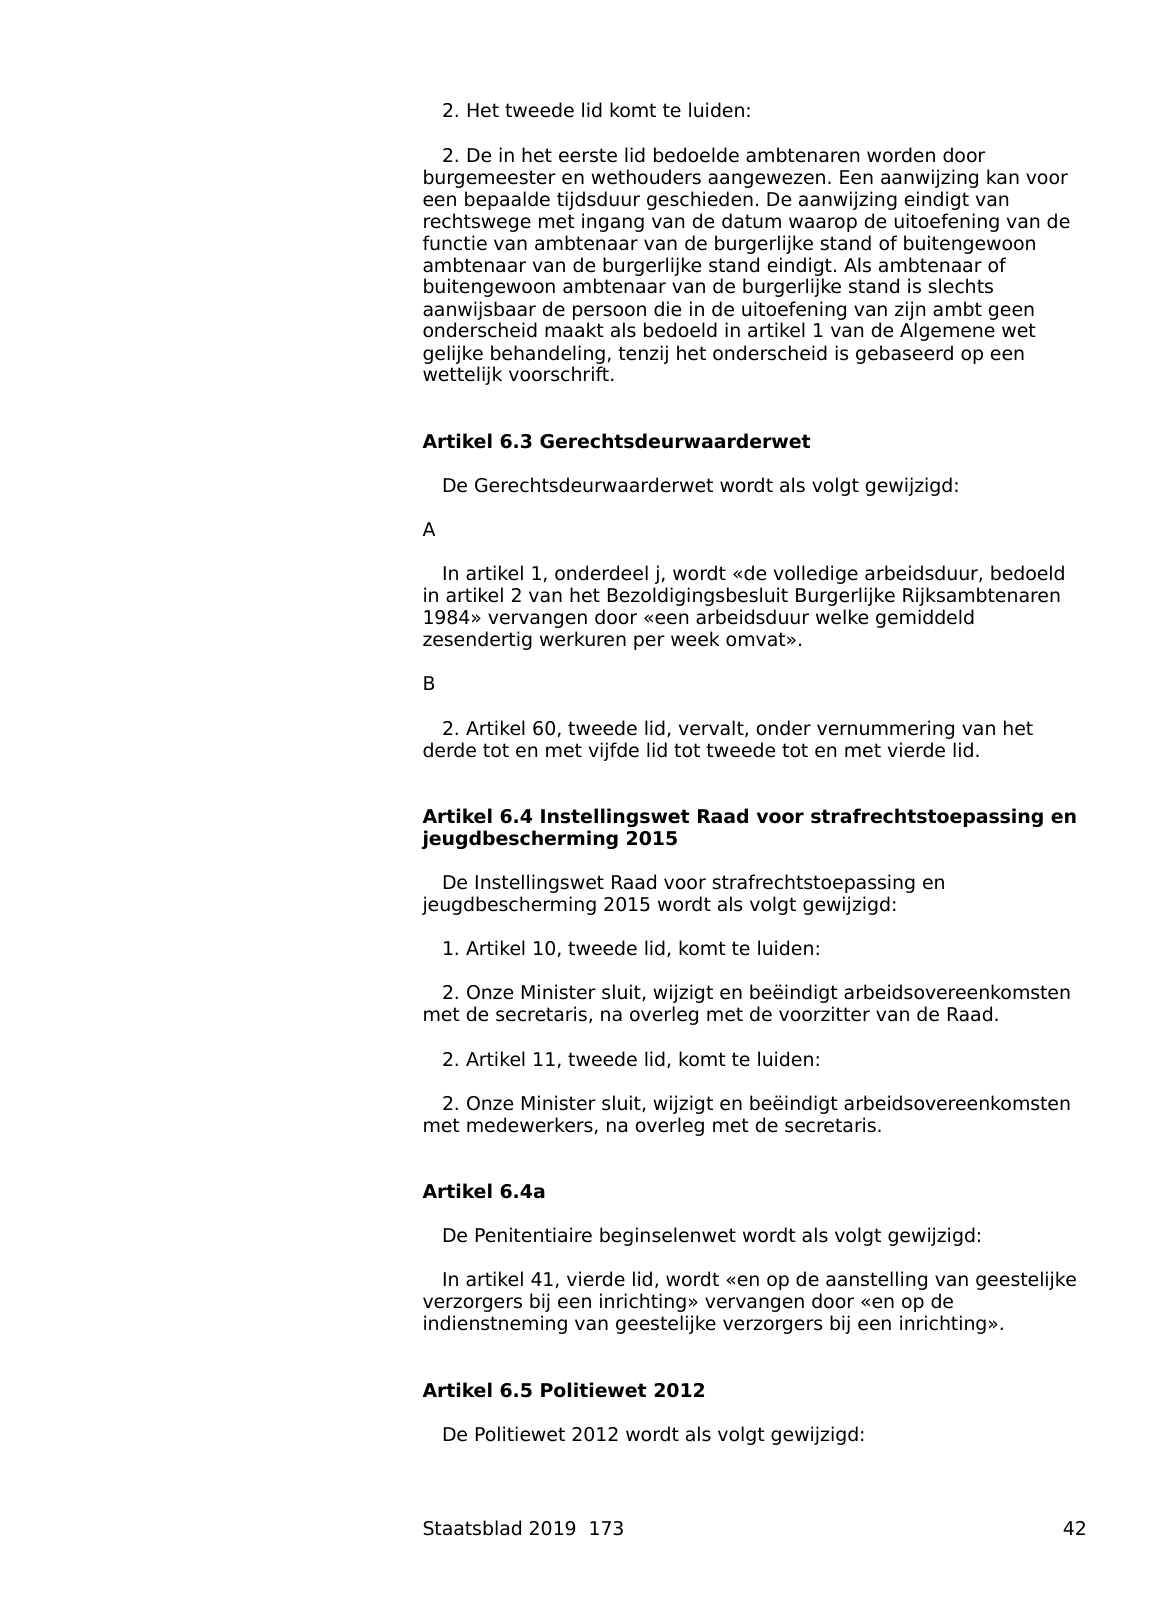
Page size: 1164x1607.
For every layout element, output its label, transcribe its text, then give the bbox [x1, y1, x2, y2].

text De Penitentiaire beginselenwet wordt als volgt gewijzigd: [422, 1225, 1087, 1247]
text 2. Artikel 11, tweede lid, komt te luiden: [422, 1048, 1087, 1070]
text 2. Onze Minister sluit, wijzigt en beëindigt arbeidsovereenkomsten met de secretaris, na overleg met de voorzitter van de Raad. [422, 982, 1087, 1026]
text B [422, 673, 1087, 695]
text De Gerechtsdeurwaarderwet wordt als volgt gewijzigd: [422, 475, 1087, 497]
text 2. Artikel 60, tweede lid, vervalt, onder vernummering van het derde tot en met vijfde lid tot tweede tot en met vierde lid. [422, 717, 1087, 761]
subtitle Artikel 6.4 Instellingswet Raad voor strafrechtstoepassing en jeugdbescherming 2015 [422, 806, 1087, 850]
subtitle Artikel 6.5 Politiewet 2012 [422, 1379, 1087, 1402]
subtitle Artikel 6.4a [422, 1181, 1087, 1203]
text 1. Artikel 10, tweede lid, komt te luiden: [422, 938, 1087, 960]
text A [422, 519, 1087, 541]
text In artikel 1, onderdeel j, wordt «de volledige arbeidsduur, bedoeld in artikel 2 van het Bezoldigingsbesluit Burgerlijke Rijksambtenaren 1984» vervangen door «een arbeidsduur welke gemiddeld zesendertig werkuren per week omvat». [422, 563, 1087, 651]
text 2. Het tweede lid komt te luiden: [422, 100, 1087, 122]
subtitle Artikel 6.3 Gerechtsdeurwaarderwet [422, 431, 1087, 453]
text De Politiewet 2012 wordt als volgt gewijzigd: [422, 1424, 1087, 1446]
text De Instellingswet Raad voor strafrechtstoepassing en jeugdbescherming 2015 wordt als volgt gewijzigd: [422, 872, 1087, 916]
text In artikel 41, vierde lid, wordt «en op de aanstelling van geestelijke verzorgers bij een inrichting» vervangen door «en op de indienstneming van geestelijke verzorgers bij een inrichting». [422, 1269, 1087, 1335]
text 2. Onze Minister sluit, wijzigt en beëindigt arbeidsovereenkomsten met medewerkers, na overleg met de secretaris. [422, 1093, 1087, 1137]
text 2. De in het eerste lid bedoelde ambtenaren worden door burgemeester en wethouders aangewezen. Een aanwijzing kan voor een bepaalde tijdsduur geschieden. De aanwijzing eindigt van rechtswege met ingang van de datum waarop de uitoefening van de functie van ambtenaar van de burgerlijke stand of buitengewoon ambtenaar van de burgerlijke stand eindigt. Als ambtenaar of buitengewoon ambtenaar van de burgerlijke stand is slechts aanwijsbaar de persoon die in de uitoefening van zijn ambt geen onderscheid maakt als bedoeld in artikel 1 van de Algemene wet gelijke behandeling, tenzij het onderscheid is gebaseerd op een wettelijk voorschrift. [422, 144, 1087, 386]
